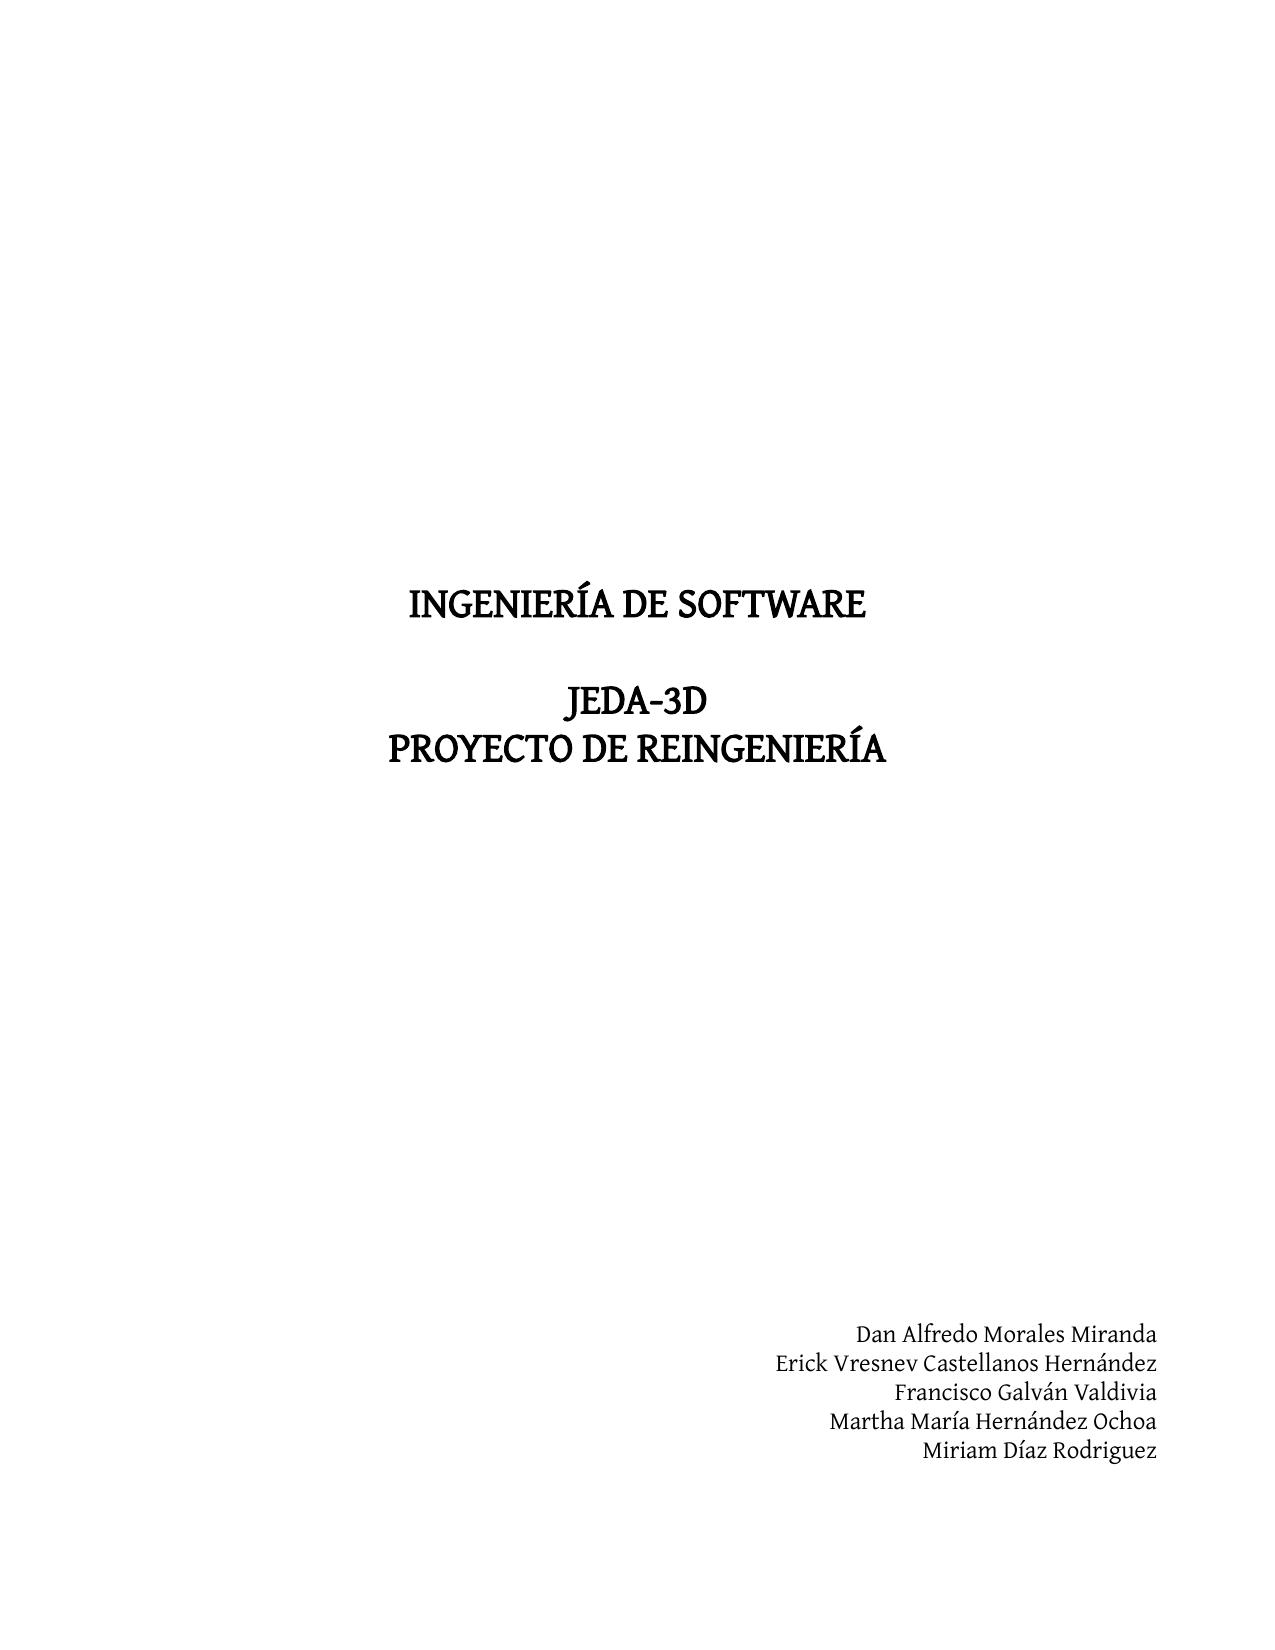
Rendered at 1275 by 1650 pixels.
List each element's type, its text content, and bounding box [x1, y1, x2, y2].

text PROYECTO DE REINGENIERÍA [118, 724, 1157, 773]
text Martha María Hernández Ochoa [118, 1407, 1157, 1436]
text JEDA-3D [118, 676, 1157, 724]
text INGENIERÍA DE SOFTWARE [118, 580, 1157, 628]
text Erick Vresnev Castellanos Hernández [118, 1350, 1157, 1379]
text Dan Alfredo Morales Miranda [118, 1321, 1157, 1350]
text Francisco Galván Valdivia [118, 1379, 1157, 1407]
text Miriam Díaz Rodriguez [118, 1436, 1157, 1465]
